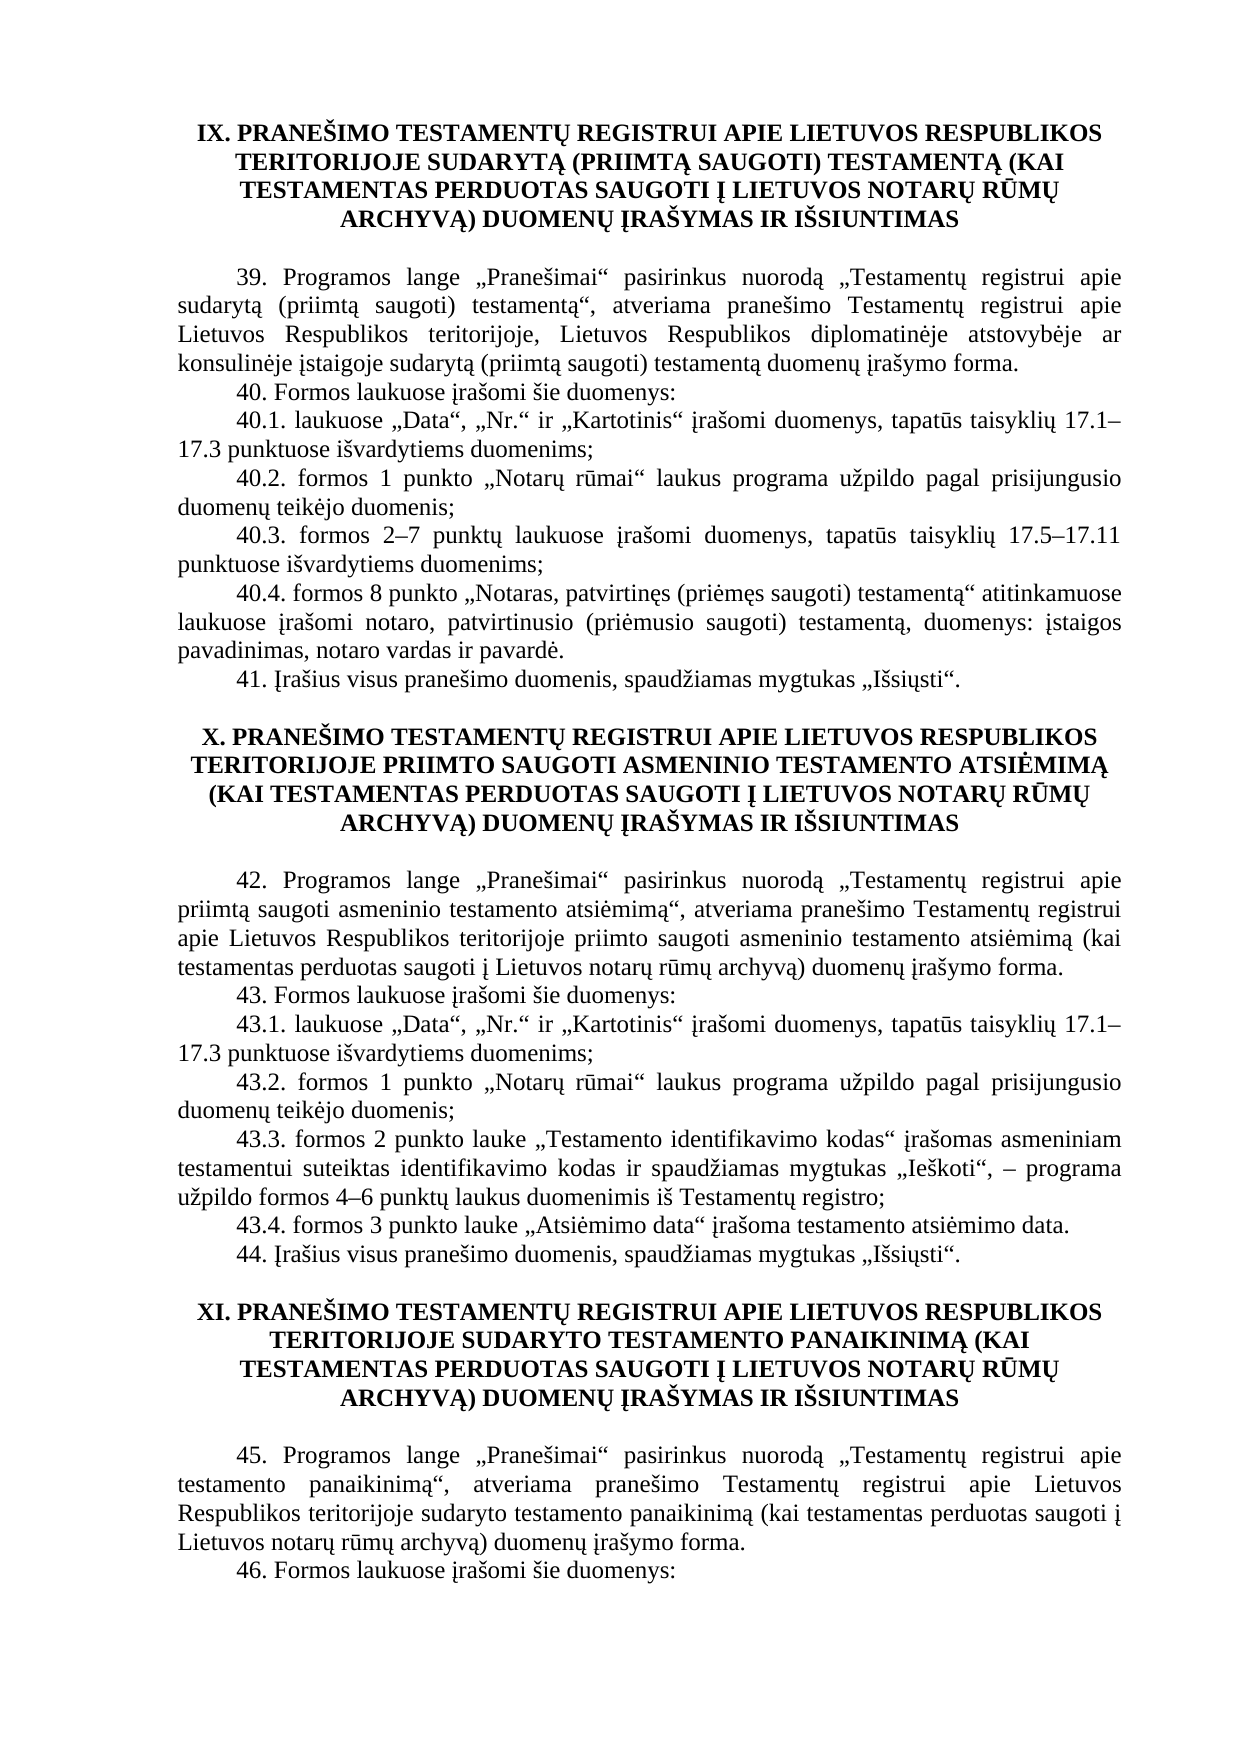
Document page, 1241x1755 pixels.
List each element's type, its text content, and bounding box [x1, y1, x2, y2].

text 41. Įrašius visus pranešimo duomenis, spaudžiamas mygtukas „Išsiųsti“. [177, 664, 1122, 693]
text 43.4. formos 3 punkto lauke „Atsiėmimo data“ įrašoma testamento atsiėmimo data. [177, 1211, 1122, 1239]
text 40.3. formos 2–7 punktų laukuose įrašomi duomenys, tapatūs taisyklių 17.5–17.11 punktuose išvardytiems duomenims; [177, 521, 1122, 578]
text 43.1. laukuose „Data“, „Nr.“ ir „Kartotinis“ įrašomi duomenys, tapatūs taisyklių 17.1–17.3 punktuose išvardytiems duomenims; [177, 1009, 1122, 1067]
text 39. Programos lange „Pranešimai“ pasirinkus nuorodą „Testamentų registrui apie sudarytą (priimtą saugoti) testamentą“, atveriama pranešimo Testamentų registrui apie Lietuvos Respublikos teritorijoje, Lietuvos Respublikos diplomatinėje atstovybėje ar konsulinėje įstaigoje sudarytą (priimtą saugoti) testamentą duomenų įrašymo forma. [177, 262, 1122, 377]
text 46. Formos laukuose įrašomi šie duomenys: [177, 1556, 1122, 1584]
text 44. Įrašius visus pranešimo duomenis, spaudžiamas mygtukas „Išsiųsti“. [177, 1239, 1122, 1268]
text 40.2. formos 1 punkto „Notarų rūmai“ laukus programa užpildo pagal prisijungusio duomenų teikėjo duomenis; [177, 463, 1122, 521]
text 42. Programos lange „Pranešimai“ pasirinkus nuorodą „Testamentų registrui apie priimtą saugoti asmeninio testamento atsiėmimą“, atveriama pranešimo Testamentų registrui apie Lietuvos Respublikos teritorijoje priimto saugoti asmeninio testamento atsiėmimą (kai testamentas perduotas saugoti į Lietuvos notarų rūmų archyvą) duomenų įrašymo forma. [177, 866, 1122, 981]
text 40.4. formos 8 punkto „Notaras, patvirtinęs (priėmęs saugoti) testamentą“ atitinkamuose laukuose įrašomi notaro, patvirtinusio (priėmusio saugoti) testamentą, duomenys: įstaigos pavadinimas, notaro vardas ir pavardė. [177, 578, 1122, 664]
text XI. PRANEŠIMO TESTAMENTŲ REGISTRUI APIE LIETUVOS RESPUBLIKOS TERITORIJOJE SUDARYTO TESTAMENTO PANAIKINIMĄ (KAI TESTAMENTAS PERDUOTAS SAUGOTI Į LIETUVOS NOTARŲ RŪMŲ ARCHYVĄ) DUOMENŲ ĮRAŠYMAS IR IŠSIUNTIMAS [177, 1297, 1122, 1412]
text IX. PRANEŠIMO TESTAMENTŲ REGISTRUI APIE LIETUVOS RESPUBLIKOS TERITORIJOJE SUDARYTĄ (PRIIMTĄ SAUGOTI) TESTAMENTĄ (KAI TESTAMENTAS PERDUOTAS SAUGOTI Į LIETUVOS NOTARŲ RŪMŲ ARCHYVĄ) DUOMENŲ ĮRAŠYMAS IR IŠSIUNTIMAS [177, 118, 1122, 233]
text 40. Formos laukuose įrašomi šie duomenys: [177, 377, 1122, 406]
text 45. Programos lange „Pranešimai“ pasirinkus nuorodą „Testamentų registrui apie testamento panaikinimą“, atveriama pranešimo Testamentų registrui apie Lietuvos Respublikos teritorijoje sudaryto testamento panaikinimą (kai testamentas perduotas saugoti į Lietuvos notarų rūmų archyvą) duomenų įrašymo forma. [177, 1441, 1122, 1556]
text X. PRANEŠIMO TESTAMENTŲ REGISTRUI APIE LIETUVOS RESPUBLIKOS TERITORIJOJE PRIIMTO SAUGOTI ASMENINIO TESTAMENTO ATSIĖMIMĄ (KAI TESTAMENTAS PERDUOTAS SAUGOTI Į LIETUVOS NOTARŲ RŪMŲ ARCHYVĄ) DUOMENŲ ĮRAŠYMAS IR IŠSIUNTIMAS [177, 722, 1122, 837]
text 43.3. formos 2 punkto lauke „Testamento identifikavimo kodas“ įrašomas asmeniniam testamentui suteiktas identifikavimo kodas ir spaudžiamas mygtukas „Ieškoti“, – programa užpildo formos 4–6 punktų laukus duomenimis iš Testamentų registro; [177, 1124, 1122, 1211]
text 43. Formos laukuose įrašomi šie duomenys: [177, 981, 1122, 1009]
text 40.1. laukuose „Data“, „Nr.“ ir „Kartotinis“ įrašomi duomenys, tapatūs taisyklių 17.1–17.3 punktuose išvardytiems duomenims; [177, 406, 1122, 463]
text 43.2. formos 1 punkto „Notarų rūmai“ laukus programa užpildo pagal prisijungusio duomenų teikėjo duomenis; [177, 1067, 1122, 1124]
